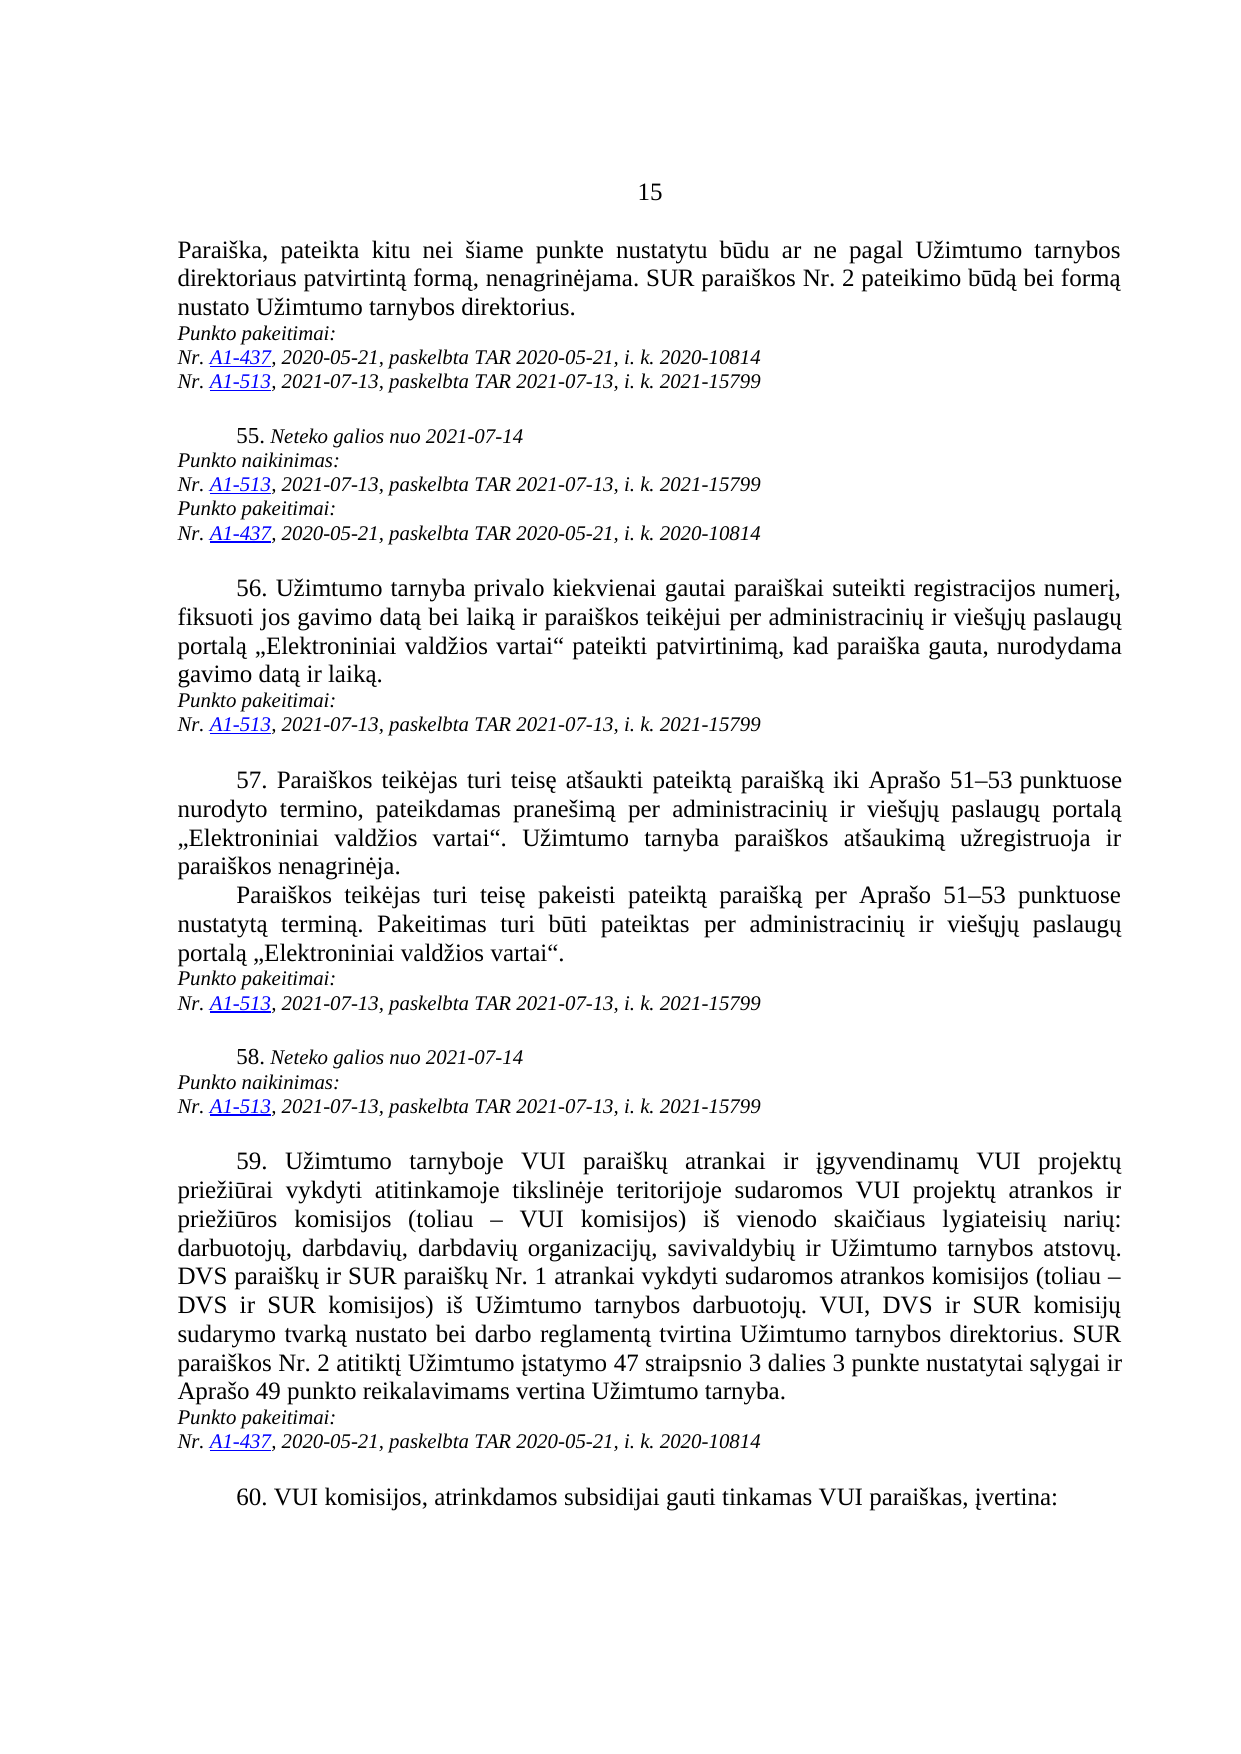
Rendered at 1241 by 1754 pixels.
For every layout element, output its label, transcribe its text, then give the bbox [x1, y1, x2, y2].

text Nr. A1-513, 2021-07-13, paskelbta TAR 2021-07-13, i. k. 2021-15799 [177, 472, 1122, 496]
text Paraiška, pateikta kitu nei šiame punkte nustatytu būdu ar ne pagal Užimtumo tarnybos direktoriaus patvirtintą formą, nenagrinėjama. SUR paraiškos Nr. 2 pateikimo būdą bei formą nustato Užimtumo tarnybos direktorius. [177, 235, 1122, 321]
text 60. VUI komisijos, atrinkdamos subsidijai gauti tinkamas VUI paraiškas, įvertina: [177, 1482, 1122, 1511]
text Punkto pakeitimai: [177, 496, 1122, 520]
text Punkto pakeitimai: [177, 321, 1122, 345]
text Nr. A1-513, 2021-07-13, paskelbta TAR 2021-07-13, i. k. 2021-15799 [177, 1094, 1122, 1118]
text Nr. A1-437, 2020-05-21, paskelbta TAR 2020-05-21, i. k. 2020-10814 [177, 345, 1122, 369]
text Punkto pakeitimai: [177, 1405, 1122, 1429]
text Paraiškos teikėjas turi teisę pakeisti pateiktą paraišką per Aprašo 51–53 punktuose nustatytą terminą. Pakeitimas turi būti pateiktas per administracinių ir viešųjų paslaugų portalą „Elektroniniai valdžios vartai“. [177, 880, 1122, 966]
text Nr. A1-513, 2021-07-13, paskelbta TAR 2021-07-13, i. k. 2021-15799 [177, 990, 1122, 1014]
text 56. Užimtumo tarnyba privalo kiekvienai gautai paraiškai suteikti registracijos numerį, fiksuoti jos gavimo datą bei laiką ir paraiškos teikėjui per administracinių ir viešųjų paslaugų portalą „Elektroniniai valdžios vartai“ pateikti patvirtinimą, kad paraiška gauta, nurodydama gavimo datą ir laiką. [177, 573, 1122, 688]
text Punkto naikinimas: [177, 1069, 1122, 1094]
text Nr. A1-437, 2020-05-21, paskelbta TAR 2020-05-21, i. k. 2020-10814 [177, 520, 1122, 544]
text Nr. A1-437, 2020-05-21, paskelbta TAR 2020-05-21, i. k. 2020-10814 [177, 1429, 1122, 1453]
text Punkto naikinimas: [177, 448, 1122, 472]
text Nr. A1-513, 2021-07-13, paskelbta TAR 2021-07-13, i. k. 2021-15799 [177, 712, 1122, 736]
text Punkto pakeitimai: [177, 688, 1122, 712]
text Nr. A1-513, 2021-07-13, paskelbta TAR 2021-07-13, i. k. 2021-15799 [177, 369, 1122, 393]
text 55. Neteko galios nuo 2021-07-14 [177, 422, 1122, 448]
text 59. Užimtumo tarnyboje VUI paraiškų atrankai ir įgyvendinamų VUI projektų priežiūrai vykdyti atitinkamoje tikslinėje teritorijoje sudaromos VUI projektų atrankos ir priežiūros komisijos (toliau – VUI komisijos) iš vienodo skaičiaus lygiateisių narių: darbuotojų, darbdavių, darbdavių organizacijų, savivaldybių ir Užimtumo tarnybos atstovų. DVS paraiškų ir SUR paraiškų Nr. 1 atrankai vykdyti sudaromos atrankos komisijos (toliau – DVS ir SUR komisijos) iš Užimtumo tarnybos darbuotojų. VUI, DVS ir SUR komisijų sudarymo tvarką nustato bei darbo reglamentą tvirtina Užimtumo tarnybos direktorius. SUR paraiškos Nr. 2 atitiktį Užimtumo įstatymo 47 straipsnio 3 dalies 3 punkte nustatytai sąlygai ir Aprašo 49 punkto reikalavimams vertina Užimtumo tarnyba. [177, 1146, 1122, 1405]
text Punkto pakeitimai: [177, 966, 1122, 990]
text 58. Neteko galios nuo 2021-07-14 [177, 1043, 1122, 1069]
text 57. Paraiškos teikėjas turi teisę atšaukti pateiktą paraišką iki Aprašo 51–53 punktuose nurodyto termino, pateikdamas pranešimą per administracinių ir viešųjų paslaugų portalą „Elektroniniai valdžios vartai“. Užimtumo tarnyba paraiškos atšaukimą užregistruoja ir paraiškos nenagrinėja. [177, 765, 1122, 880]
